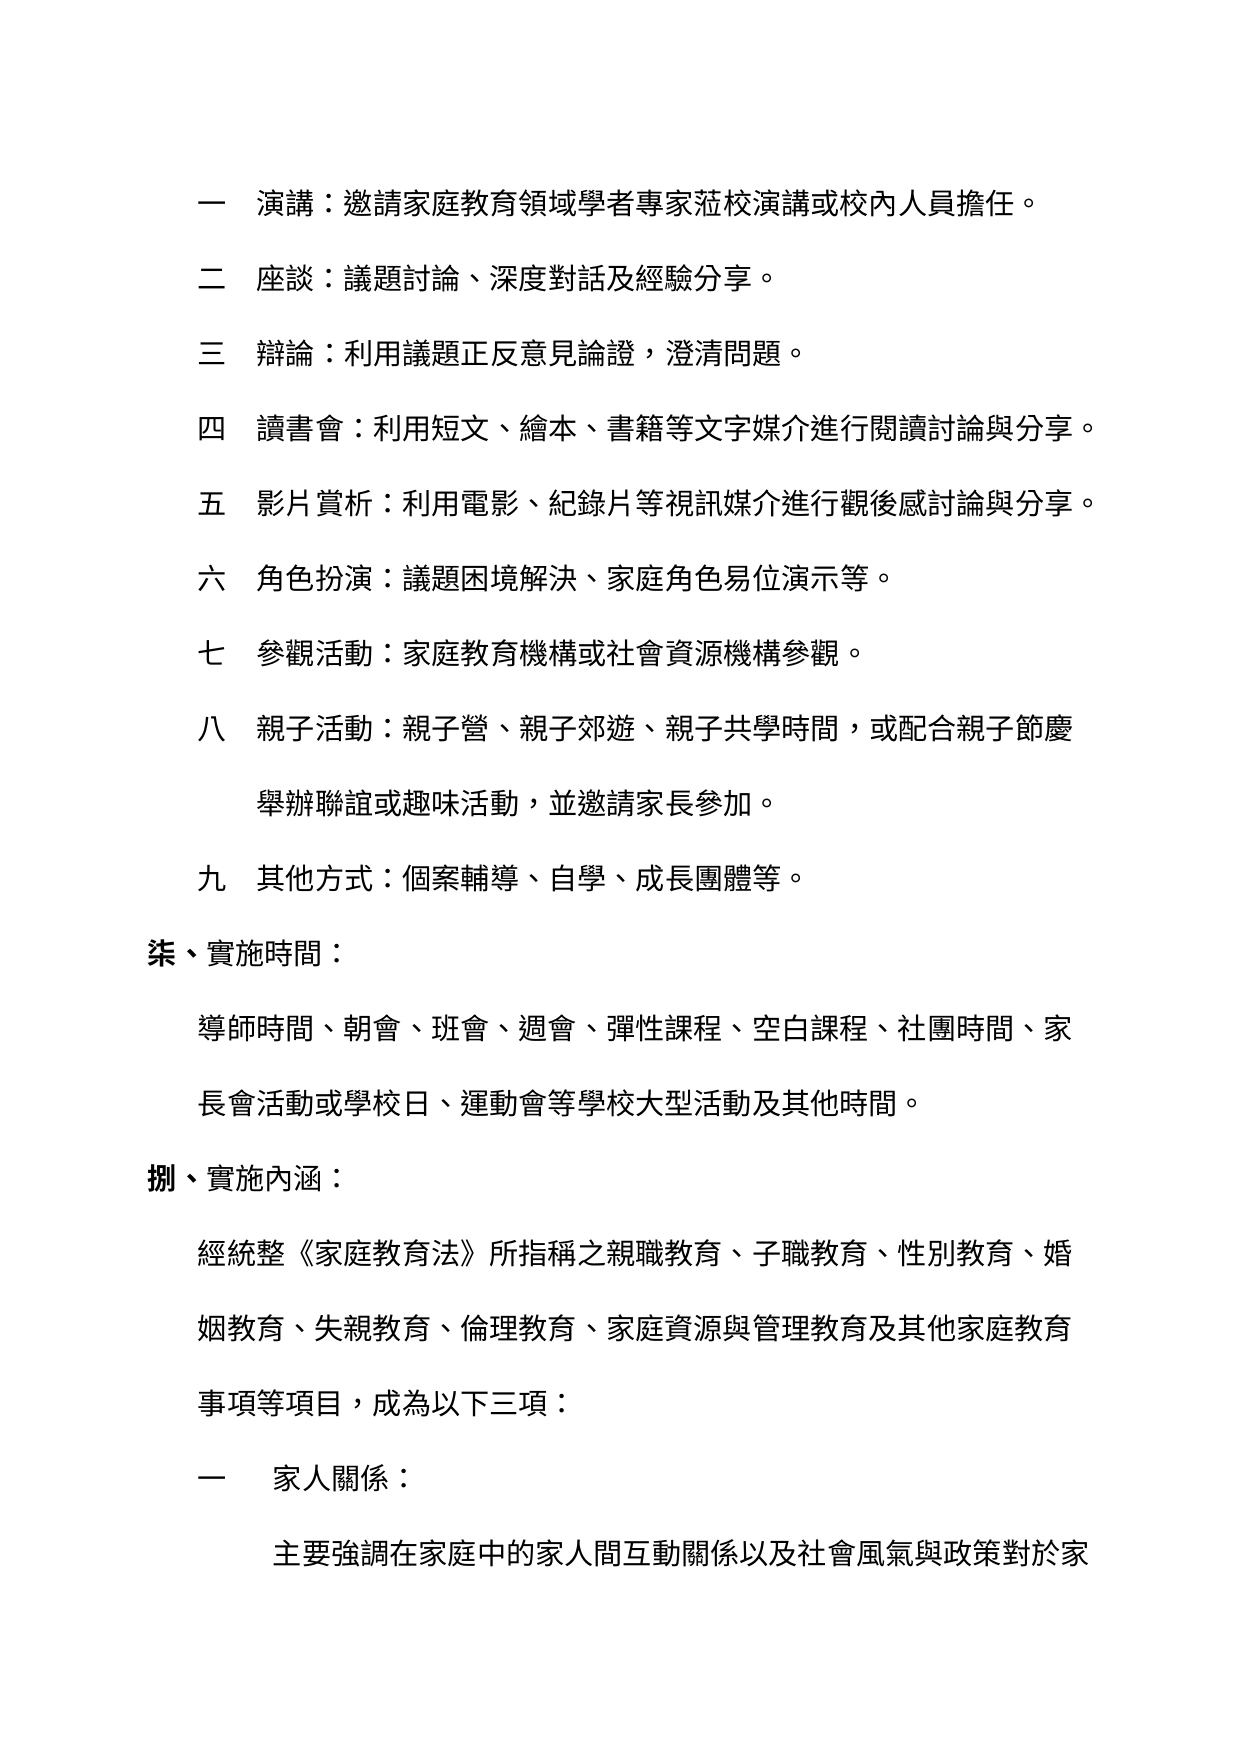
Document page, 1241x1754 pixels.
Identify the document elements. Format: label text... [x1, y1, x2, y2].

list 讀書會：利用短文、繪本、書籍等文字媒介進行閱讀討論與分享。 [198, 389, 1092, 464]
list 角色扮演：議題困境解決、家庭角色易位演示等。 [198, 539, 1092, 614]
list 家人關係： [198, 1439, 1092, 1514]
list 影片賞析：利用電影、紀錄片等視訊媒介進行觀後感討論與分享。 [198, 464, 1092, 539]
text 經統整《家庭教育法》所指稱之親職教育、子職教育、性別教育、婚姻教育、失親教育、倫理教育、家庭資源與管理教育及其他家庭教育事項等項目，成為以下三項： [198, 1214, 1092, 1439]
text 導師時間、朝會、班會、週會、彈性課程、空白課程、社團時間、家長會活動或學校日、運動會等學校大型活動及其他時間。 [198, 989, 1092, 1139]
text 捌、實施內涵： [148, 1139, 1092, 1214]
list 演講：邀請家庭教育領域學者專家蒞校演講或校內人員擔任。 [198, 164, 1092, 239]
text 主要強調在家庭中的家人間互動關係以及社會風氣與政策對於家 [273, 1514, 1092, 1589]
text 柒、實施時間： [148, 914, 1092, 989]
list 參觀活動：家庭教育機構或社會資源機構參觀。 [198, 614, 1092, 689]
list 辯論：利用議題正反意見論證，澄清問題。 [198, 314, 1092, 389]
list 其他方式：個案輔導、自學、成長團體等。 [198, 839, 1092, 914]
list 親子活動：親子營、親子郊遊、親子共學時間，或配合親子節慶舉辦聯誼或趣味活動，並邀請家長參加。 [198, 689, 1092, 839]
list 座談：議題討論、深度對話及經驗分享。 [198, 239, 1092, 314]
